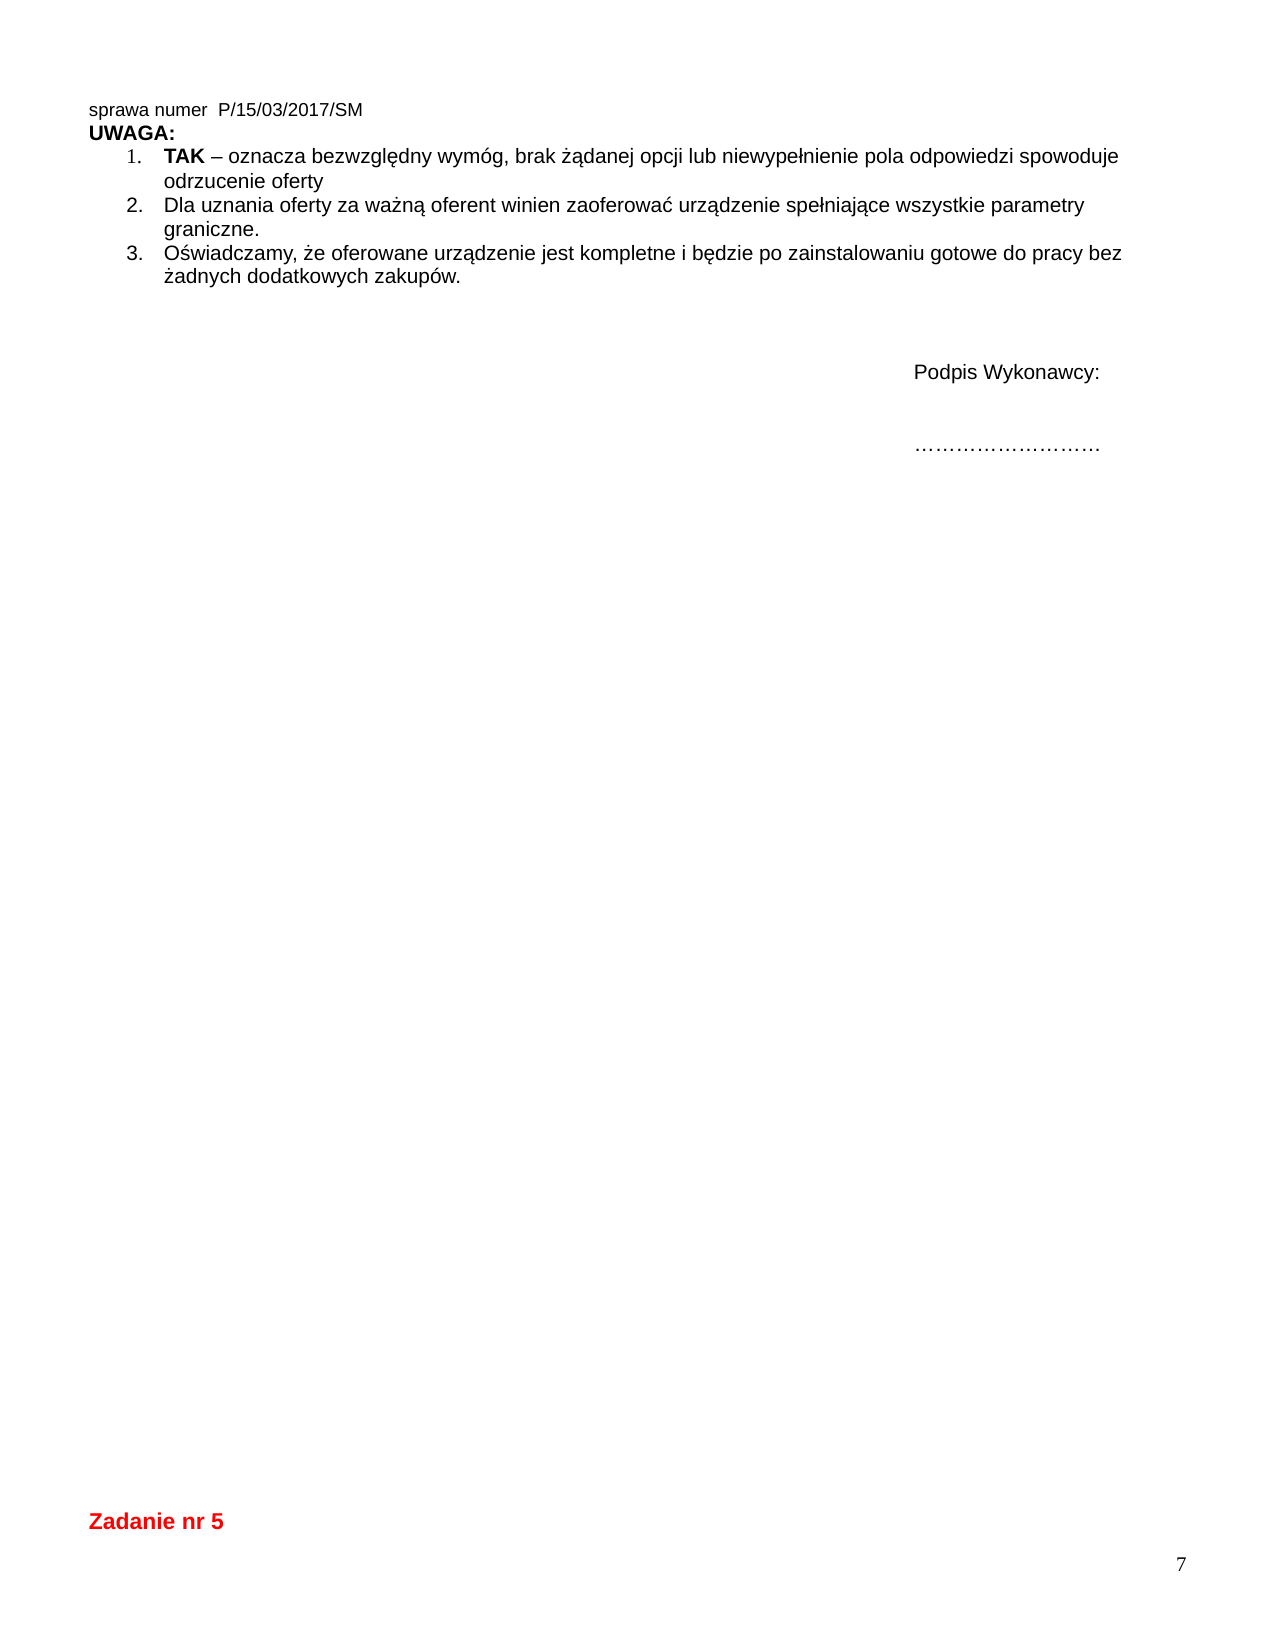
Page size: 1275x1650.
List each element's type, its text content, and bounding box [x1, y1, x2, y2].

list Dla uznania oferty za ważną oferent winien zaoferować urządzenie spełniające wszystkie parametry graniczne. [126, 192, 1186, 240]
text UWAGA: [89, 120, 1186, 144]
text Podpis Wykonawcy: [89, 360, 1186, 384]
list Oświadczamy, że oferowane urządzenie jest kompletne i będzie po zainstalowaniu gotowe do pracy bez żadnych dodatkowych zakupów. [126, 240, 1186, 288]
text Zadanie nr 5 [89, 1508, 1186, 1534]
text ……………………… [89, 432, 1186, 456]
list TAK – oznacza bezwzględny wymóg, brak żądanej opcji lub niewypełnienie pola odpowiedzi spowoduje odrzucenie oferty [126, 144, 1186, 192]
